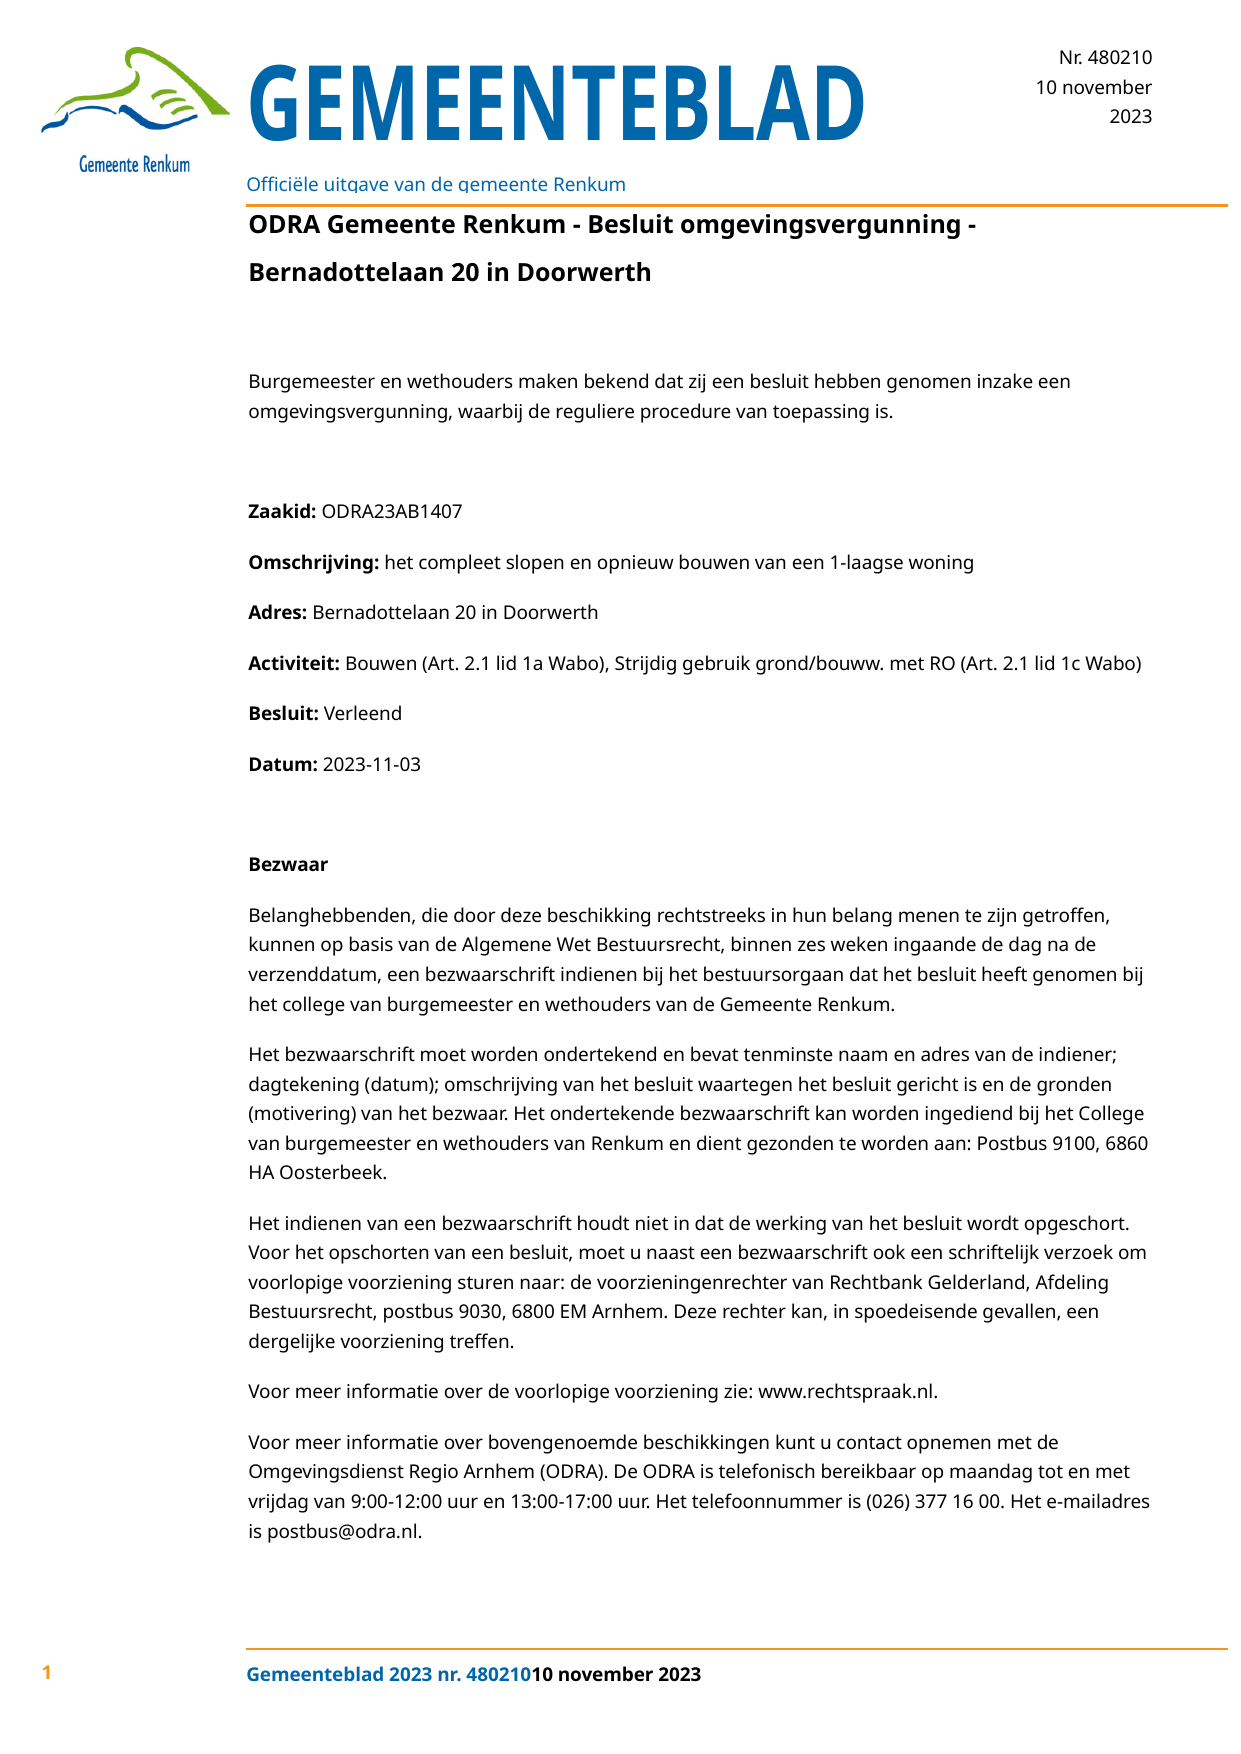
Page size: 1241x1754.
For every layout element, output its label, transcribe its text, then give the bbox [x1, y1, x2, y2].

text Belanghebbenden, die door deze beschikking rechtstreeks in hun belang menen te zijn getroffen, kunnen op basis van de Algemene Wet Bestuursrecht, binnen zes weken ingaande de dag na de verzenddatum, een bezwaarschrift indienen bij het bestuursorgaan dat het besluit heeft genomen bij het college van burgemeester en wethouders van de Gemeente Renkum. [248, 902, 1152, 1017]
text Omschrijving: het compleet slopen en opnieuw bouwen van een 1-laagse woning [248, 549, 1152, 575]
text Voor meer informatie over de voorlopige voorziening zie: www.rechtspraak.nl. [248, 1379, 1152, 1404]
text Burgemeester en wethouders maken bekend dat zij een besluit hebben genomen inzake een omgevingsvergunning, waarbij de reguliere procedure van toepassing is. [248, 368, 1152, 424]
text Voor meer informatie over bovengenoemde beschikkingen kunt u contact opnemen met de Omgevingsdienst Regio Arnhem (ODRA). De ODRA is telefonisch bereikbaar op maandag tot en met vrijdag van 9:00-12:00 uur en 13:00-17:00 uur. Het telefoonnummer is (026) 377 16 00. Het e-mailadres is postbus@odra.nl. [248, 1429, 1152, 1544]
text Bezwaar [248, 852, 1152, 877]
text Datum: 2023-11-03 [248, 751, 1152, 777]
text Activiteit: Bouwen (Art. 2.1 lid 1a Wabo), Strijdig gebruik grond/bouww. met RO (Art. 2.1 lid 1c Wabo) [248, 650, 1152, 676]
picture [41, 47, 231, 172]
text Besluit: Verleend [248, 700, 1152, 726]
text Het indienen van een bezwaarschrift houdt niet in dat de werking van het besluit wordt opgeschort. Voor het opschorten van een besluit, moet u naast een bezwaarschrift ook een schriftelijk verzoek om voorlopige voorziening sturen naar: de voorzieningenrechter van Rechtbank Gelderland, Afdeling Bestuursrecht, postbus 9030, 6800 EM Arnhem. Deze rechter kan, in spoedeisende gevallen, een dergelijke voorziening treffen. [248, 1210, 1152, 1354]
text Zaakid: ODRA23AB1407 [248, 499, 1152, 524]
text Adres: Bernadottelaan 20 in Doorwerth [248, 599, 1152, 625]
text ODRA Gemeente Renkum - Besluit omgevingsvergunning - Bernadottelaan 20 in Doorwerth [248, 207, 1152, 288]
text Het bezwaarschrift moet worden ondertekend en bevat tenminste naam en adres van de indiener; dagtekening (datum); omschrijving van het besluit waartegen het besluit gericht is en de gronden (motivering) van het bezwaar. Het ondertekende bezwaarschrift kan worden ingediend bij het College van burgemeester en wethouders van Renkum en dient gezonden te worden aan: Postbus 9100, 6860 HA Oosterbeek. [248, 1041, 1152, 1185]
